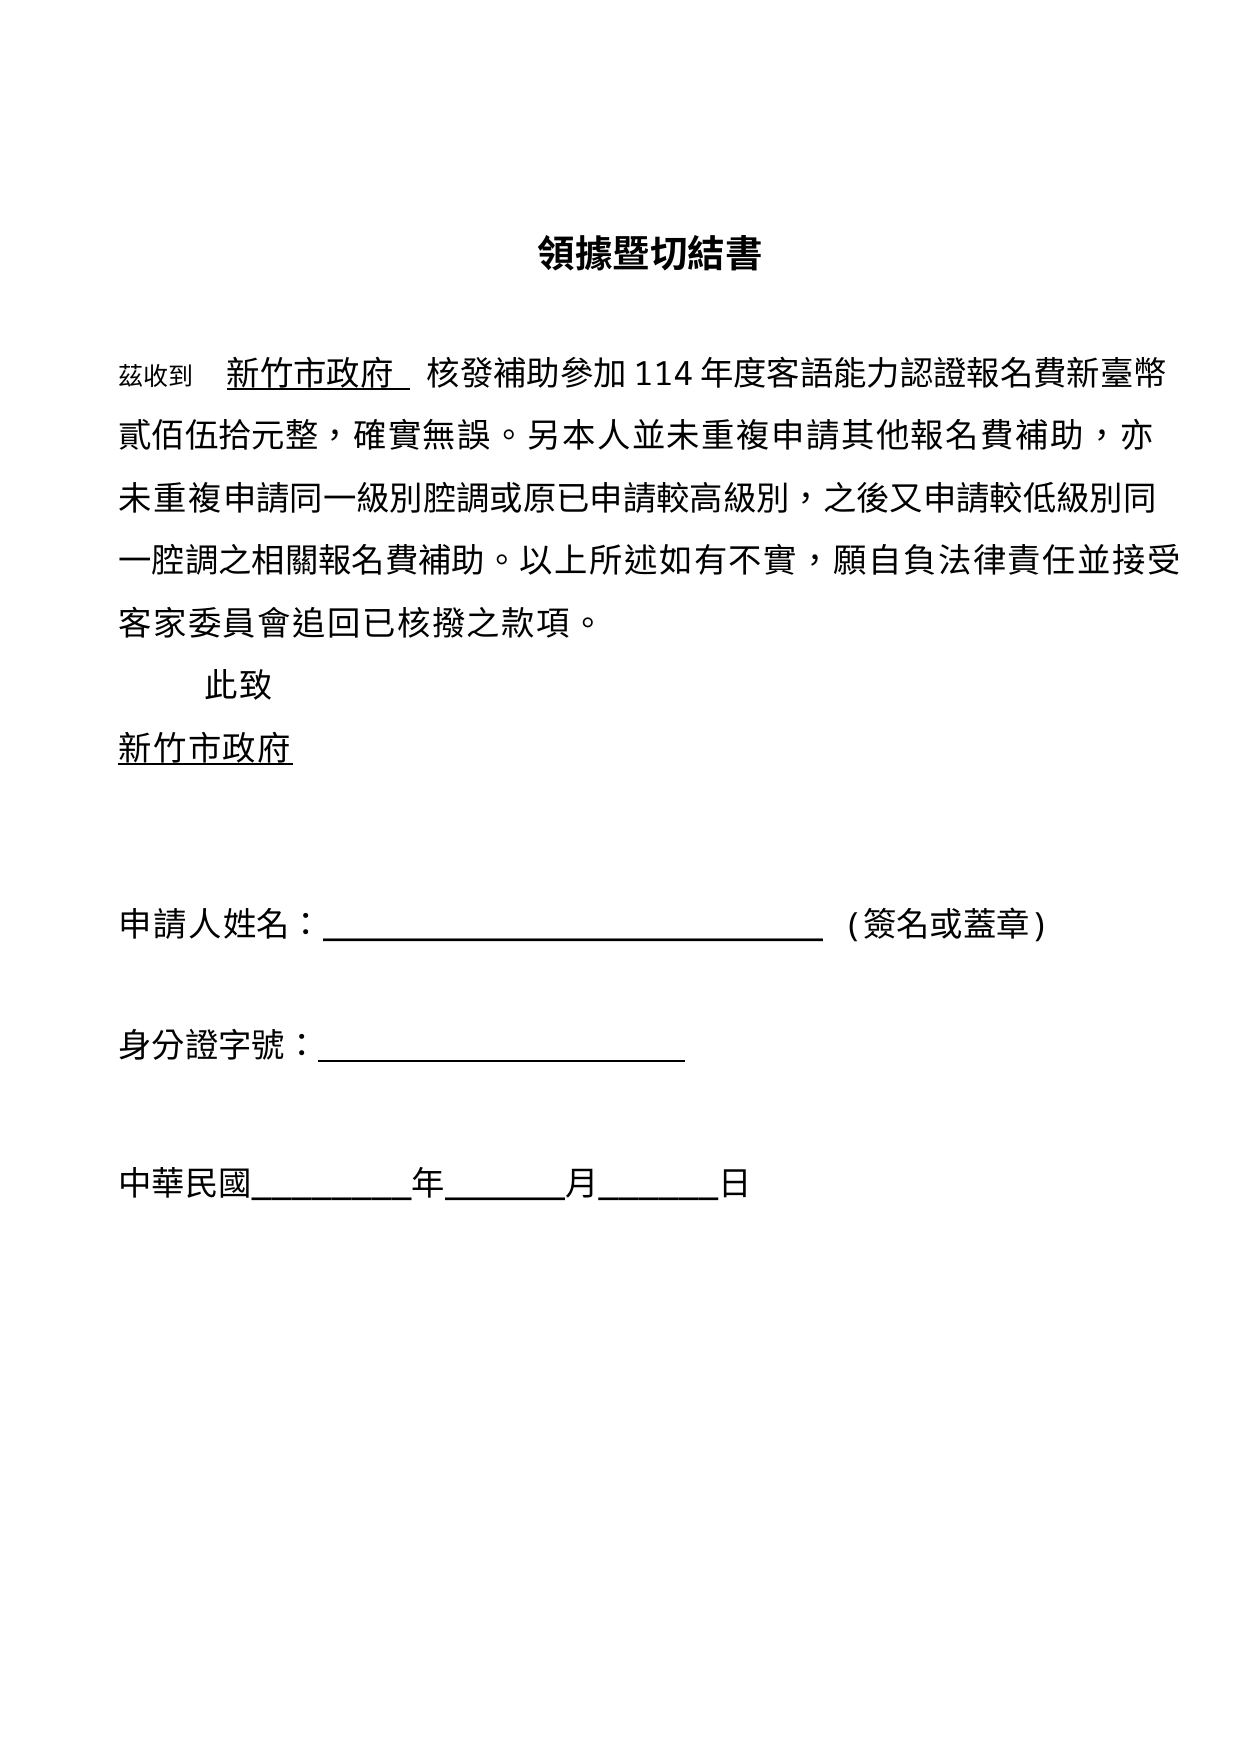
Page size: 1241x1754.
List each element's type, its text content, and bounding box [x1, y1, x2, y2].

text 中華民國________年______月______日 [118, 1139, 1181, 1201]
text 身分證字號： [118, 1018, 1181, 1067]
text 此致 [118, 647, 1181, 710]
text 領據暨切結書 [118, 210, 1181, 272]
text 新竹市政府 [118, 710, 1181, 772]
text 茲收到 新竹市政府 核發補助參加114年度客語能力認證報名費新臺幣貳佰伍拾元整，確實無誤。另本人並未重複申請其他報名費補助，亦未重複申請同一級別腔調或原已申請較高級別，之後又申請較低級別同一腔調之相關報名費補助。以上所述如有不實，願自負法律責任並接受客家委員會追回已核撥之款項。 [118, 335, 1181, 647]
text 申請人姓名：_________________________ (簽名或蓋章) [118, 897, 1181, 946]
